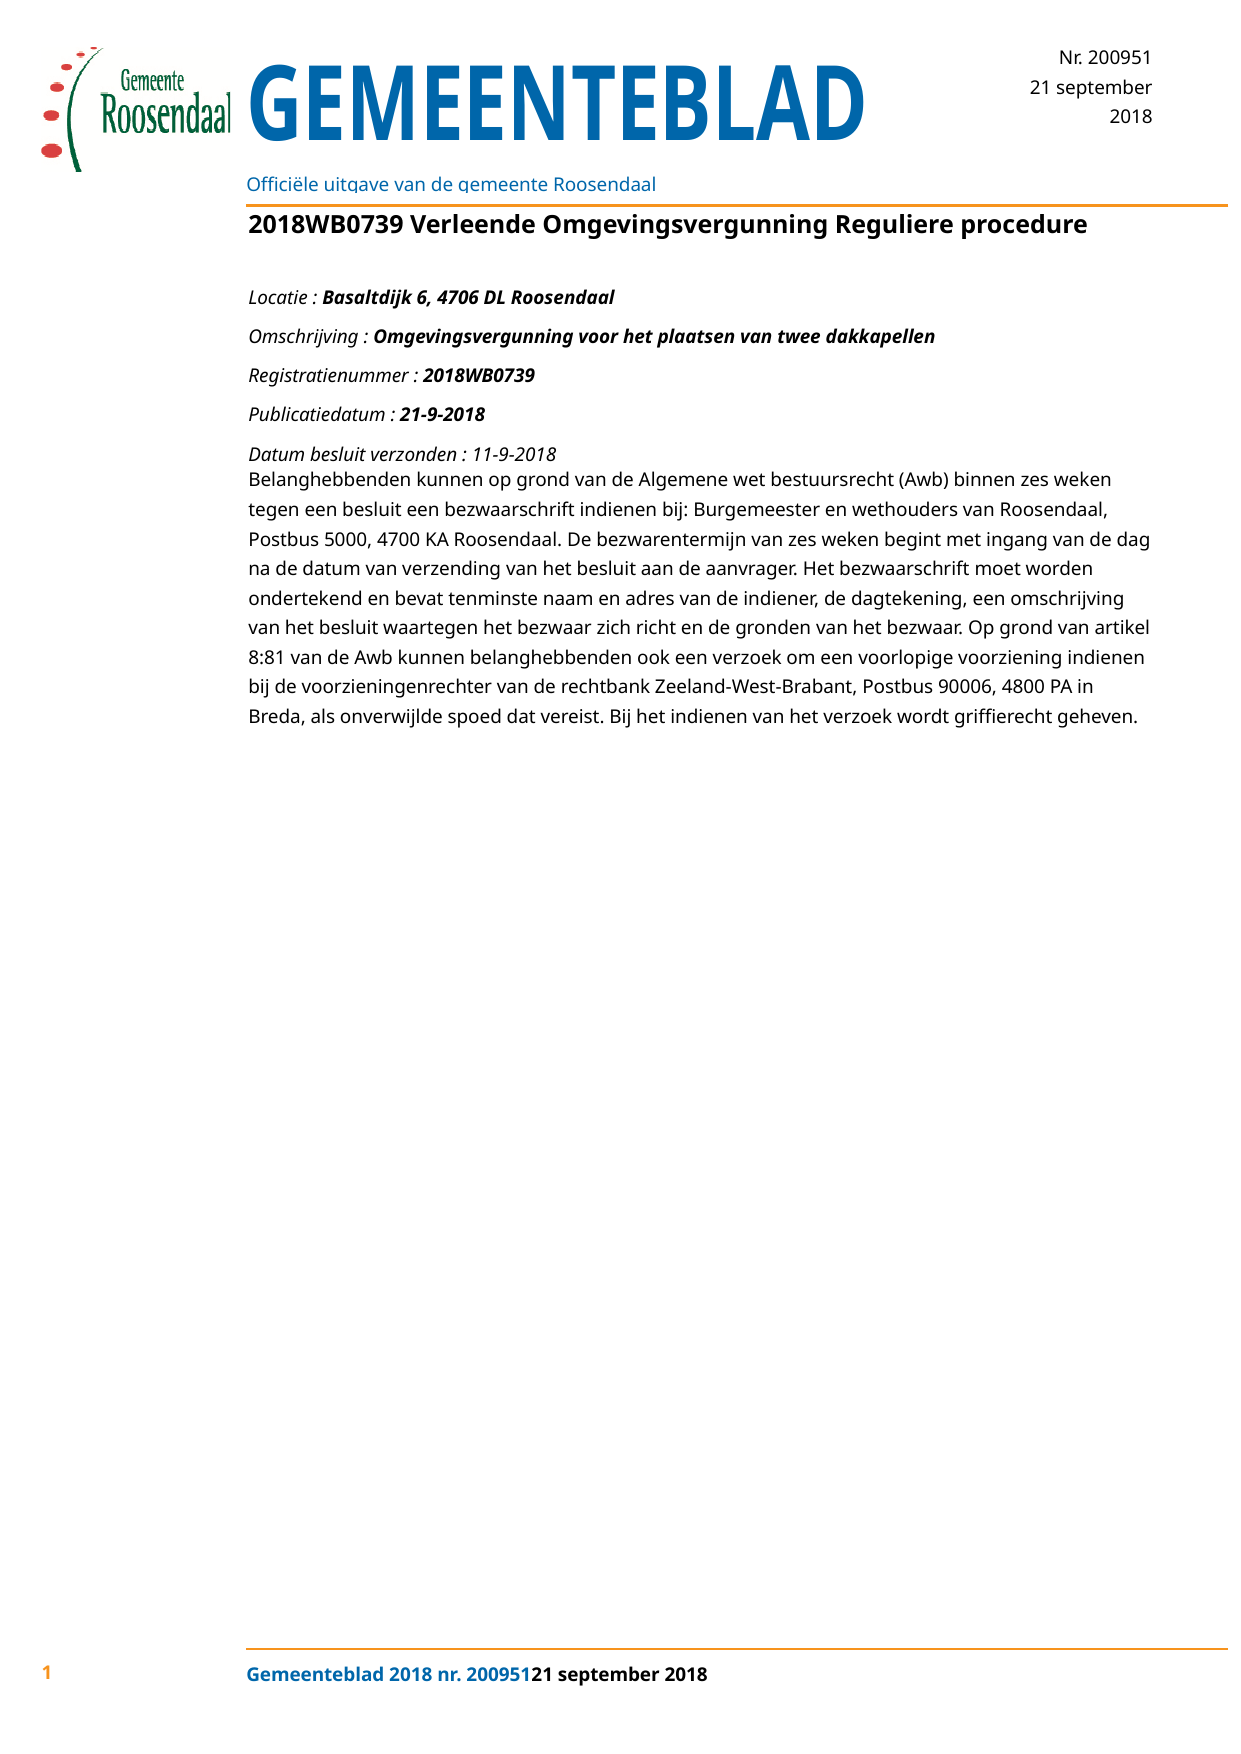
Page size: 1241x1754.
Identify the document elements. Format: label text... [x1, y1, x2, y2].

text Publicatiedatum : 21-9-2018 [248, 402, 1152, 427]
picture [41, 47, 231, 172]
text Datum besluit verzonden : 11-9-2018 [248, 441, 1152, 467]
text Belanghebbenden kunnen op grond van de Algemene wet bestuursrecht (Awb) binnen zes weken tegen een besluit een bezwaarschrift indienen bij: Burgemeester en wethouders van Roosendaal, Postbus 5000, 4700 KA Roosendaal. De bezwarentermijn van zes weken begint met ingang van de dag na de datum van verzending van het besluit aan de aanvrager. Het bezwaarschrift moet worden ondertekend en bevat tenminste naam en adres van de indiener, de dagtekening, een omschrijving van het besluit waartegen het bezwaar zich richt en de gronden van het bezwaar. Op grond van artikel 8:81 van de Awb kunnen belanghebbenden ook een verzoek om een voorlopige voorziening indienen bij de voorzieningenrechter van de rechtbank Zeeland-West-Brabant, Postbus 90006, 4800 PA in Breda, als onverwijlde spoed dat vereist. Bij het indienen van het verzoek wordt griffierecht geheven. [248, 467, 1152, 729]
text 2018WB0739 Verleende Omgevingsvergunning Reguliere procedure [248, 207, 1152, 241]
text Omschrijving : Omgevingsvergunning voor het plaatsen van twee dakkapellen [248, 323, 1152, 349]
text Locatie : Basaltdijk 6, 4706 DL Roosendaal [248, 284, 1152, 309]
text Registratienummer : 2018WB0739 [248, 362, 1152, 388]
